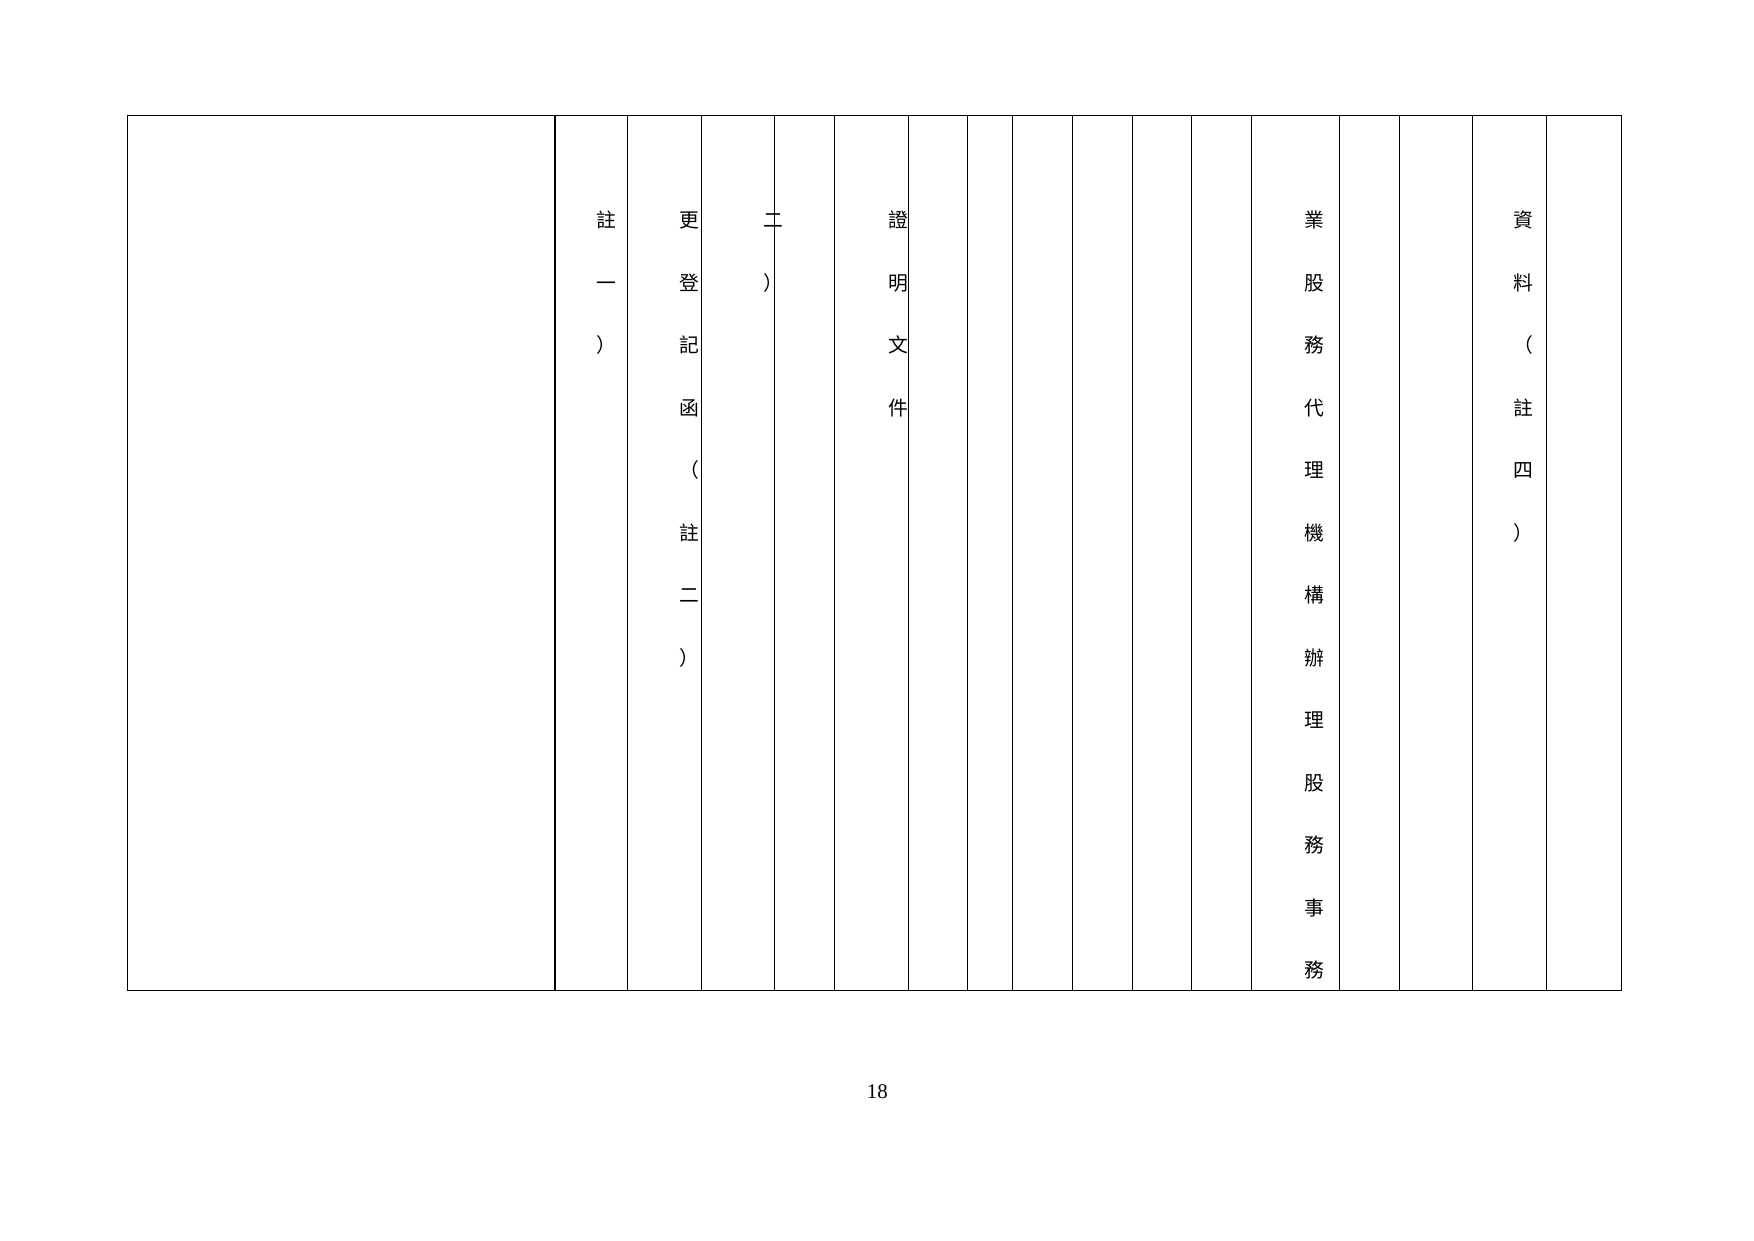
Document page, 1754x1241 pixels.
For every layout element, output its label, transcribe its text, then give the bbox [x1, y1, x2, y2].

table_header [1073, 116, 1132, 990]
table_header 聲明書（註三） [1400, 116, 1472, 990]
table_header [1547, 116, 1621, 990]
table_header 發行異動餘額資料 [1192, 116, 1251, 990]
table_header 設立（變更）登記表（註二） [702, 116, 774, 990]
table_header 證明文件 [835, 116, 908, 990]
table_header 註一） [556, 116, 627, 990]
table_header 業股務代理機構辦理股務事務 [1252, 116, 1339, 990]
table_header 公開發行之文件 [775, 116, 834, 990]
table_header [128, 116, 554, 990]
table_header [968, 116, 1012, 990]
table_header 換發公告 [1133, 116, 1191, 990]
table_header 換發有價證券明細表 [1340, 116, 1399, 990]
table_header [909, 116, 967, 990]
table_header 資料（註四） [1473, 116, 1546, 990]
table_header 更登記函（註二） [628, 116, 701, 990]
table_header [1013, 116, 1072, 990]
